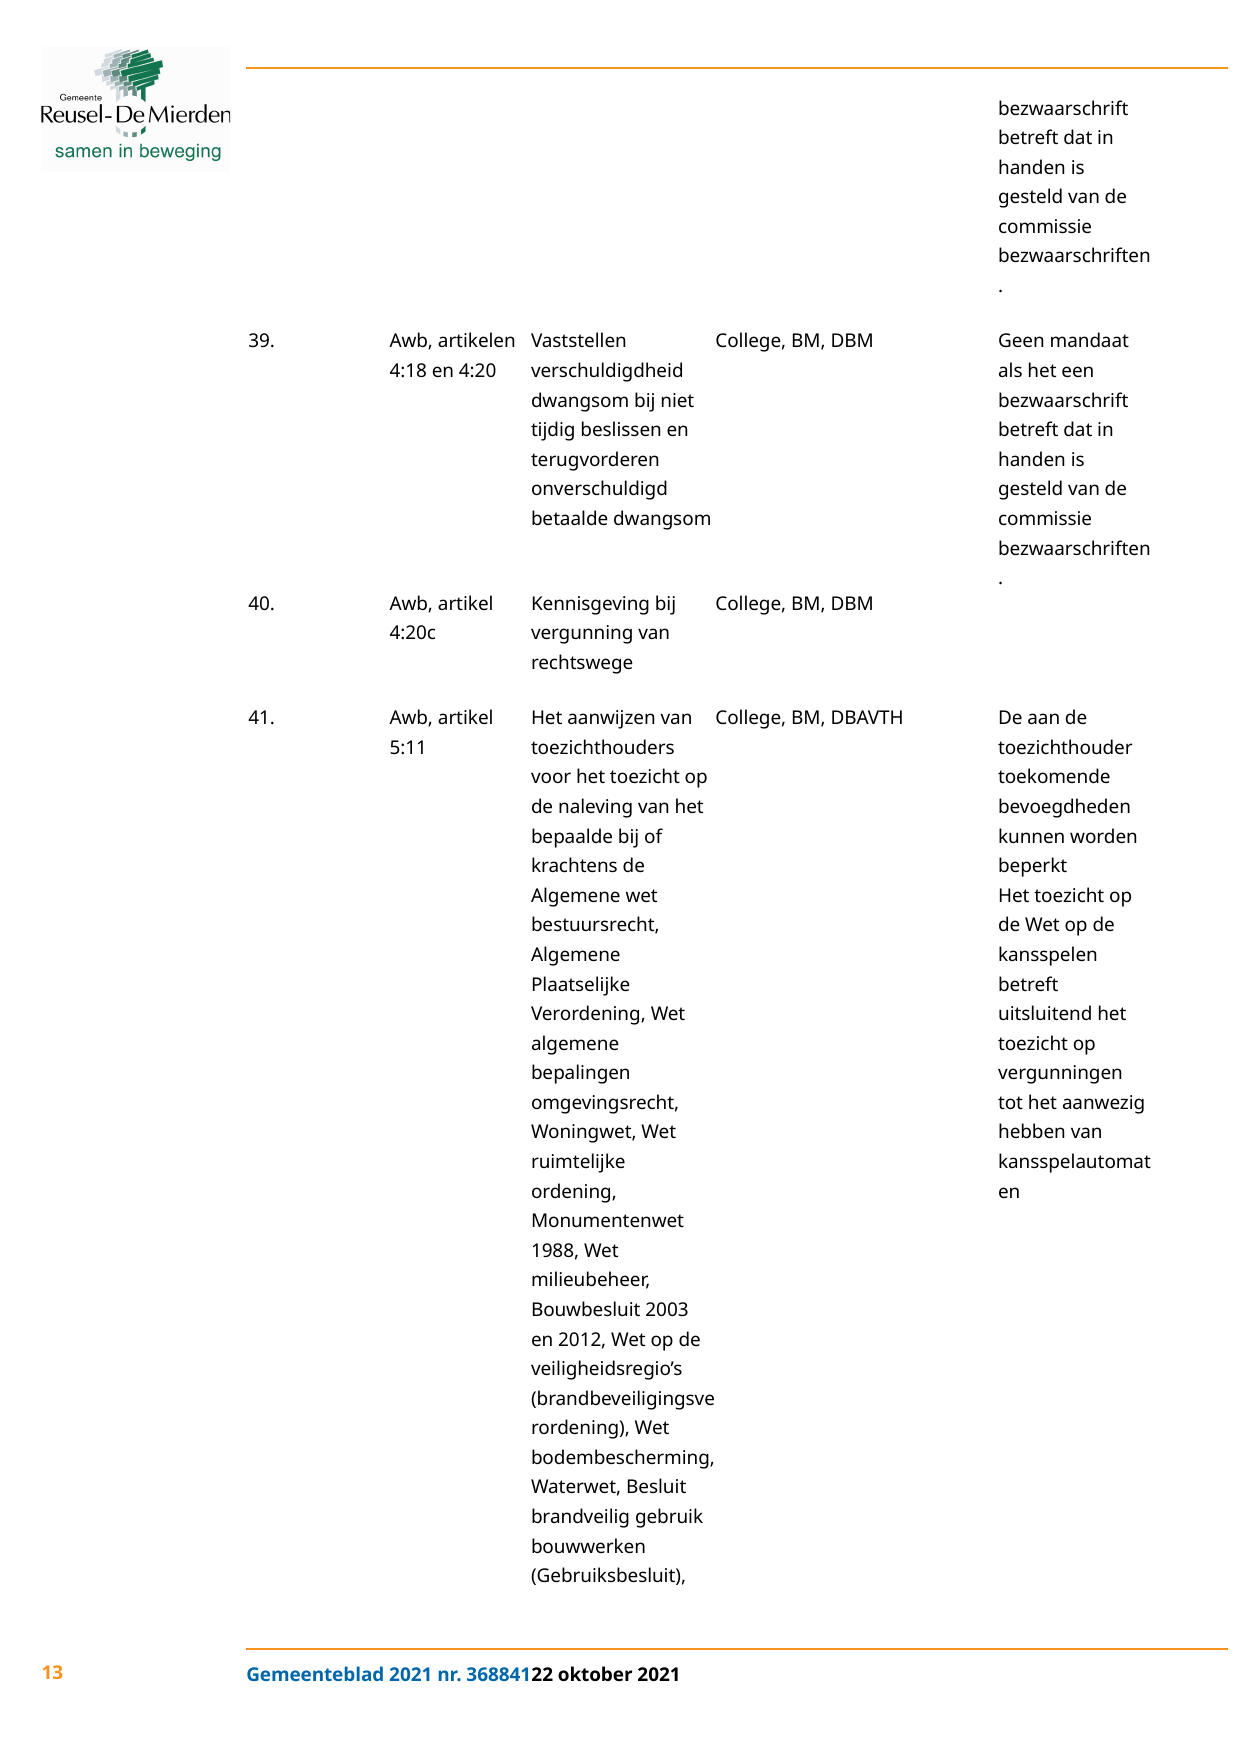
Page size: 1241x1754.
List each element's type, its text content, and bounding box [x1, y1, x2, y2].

table_cell M [856, 328, 998, 590]
table_cell Geen mandaat als het een bezwaarschrift betreft dat in handen is gesteld van de commissie bezwaarschriften. [998, 328, 1152, 590]
table_cell Awb, artikel 4:20c [389, 590, 531, 704]
table_cell College, BM, DB [715, 95, 856, 328]
table_cell Vaststellen verschuldigdheid dwangsom bij niet tijdig beslissen en terugvorderen onverschuldigd betaalde dwangsom [531, 328, 715, 590]
table_cell bezwaarschrift betreft dat in handen is gesteld van de commissie bezwaarschriften. [998, 95, 1152, 328]
table_cell AVTH [856, 705, 998, 1588]
table_cell 40. [248, 590, 389, 704]
table_cell [248, 95, 389, 328]
table_cell Awb, artikelen 4:18 en 4:20 [389, 328, 531, 590]
table_cell [998, 590, 1152, 704]
table_cell M [856, 590, 998, 704]
table_cell De aan de toezichthouder toekomende bevoegdheden kunnen worden beperkt Het toezicht op de Wet op de kansspelen betreft uitsluitend het toezicht op vergunningen tot het aanwezig hebben van kansspelautomaten [998, 705, 1152, 1588]
table_cell [389, 95, 531, 328]
table_cell Awb, artikel 5:11 [389, 705, 531, 1588]
table_cell M [856, 95, 998, 328]
table_cell [531, 95, 715, 328]
table_cell College, BM, DB [715, 705, 856, 1588]
table_cell 41. [248, 705, 389, 1588]
table_cell Het aanwijzen van toezichthouders voor het toezicht op de naleving van het bepaalde bij of krachtens de Algemene wet bestuursrecht, Algemene Plaatselijke Verordening, Wet algemene bepalingen omgevingsrecht, Woningwet, Wet ruimtelijke ordening, Monumentenwet 1988, Wet milieubeheer, Bouwbesluit 2003 en 2012, Wet op de veiligheidsregio’s (brandbeveiligingsverordening), Wet bodembescherming, Waterwet, Besluit brandveilig gebruik bouwwerken (Gebruiksbesluit), [531, 705, 715, 1588]
table_cell 39. [248, 328, 389, 590]
table_cell College, BM, DB [715, 590, 856, 704]
picture [41, 47, 231, 172]
table_cell Kennisgeving bij vergunning van rechtswege [531, 590, 715, 704]
table_cell College, BM, DB [715, 328, 856, 590]
